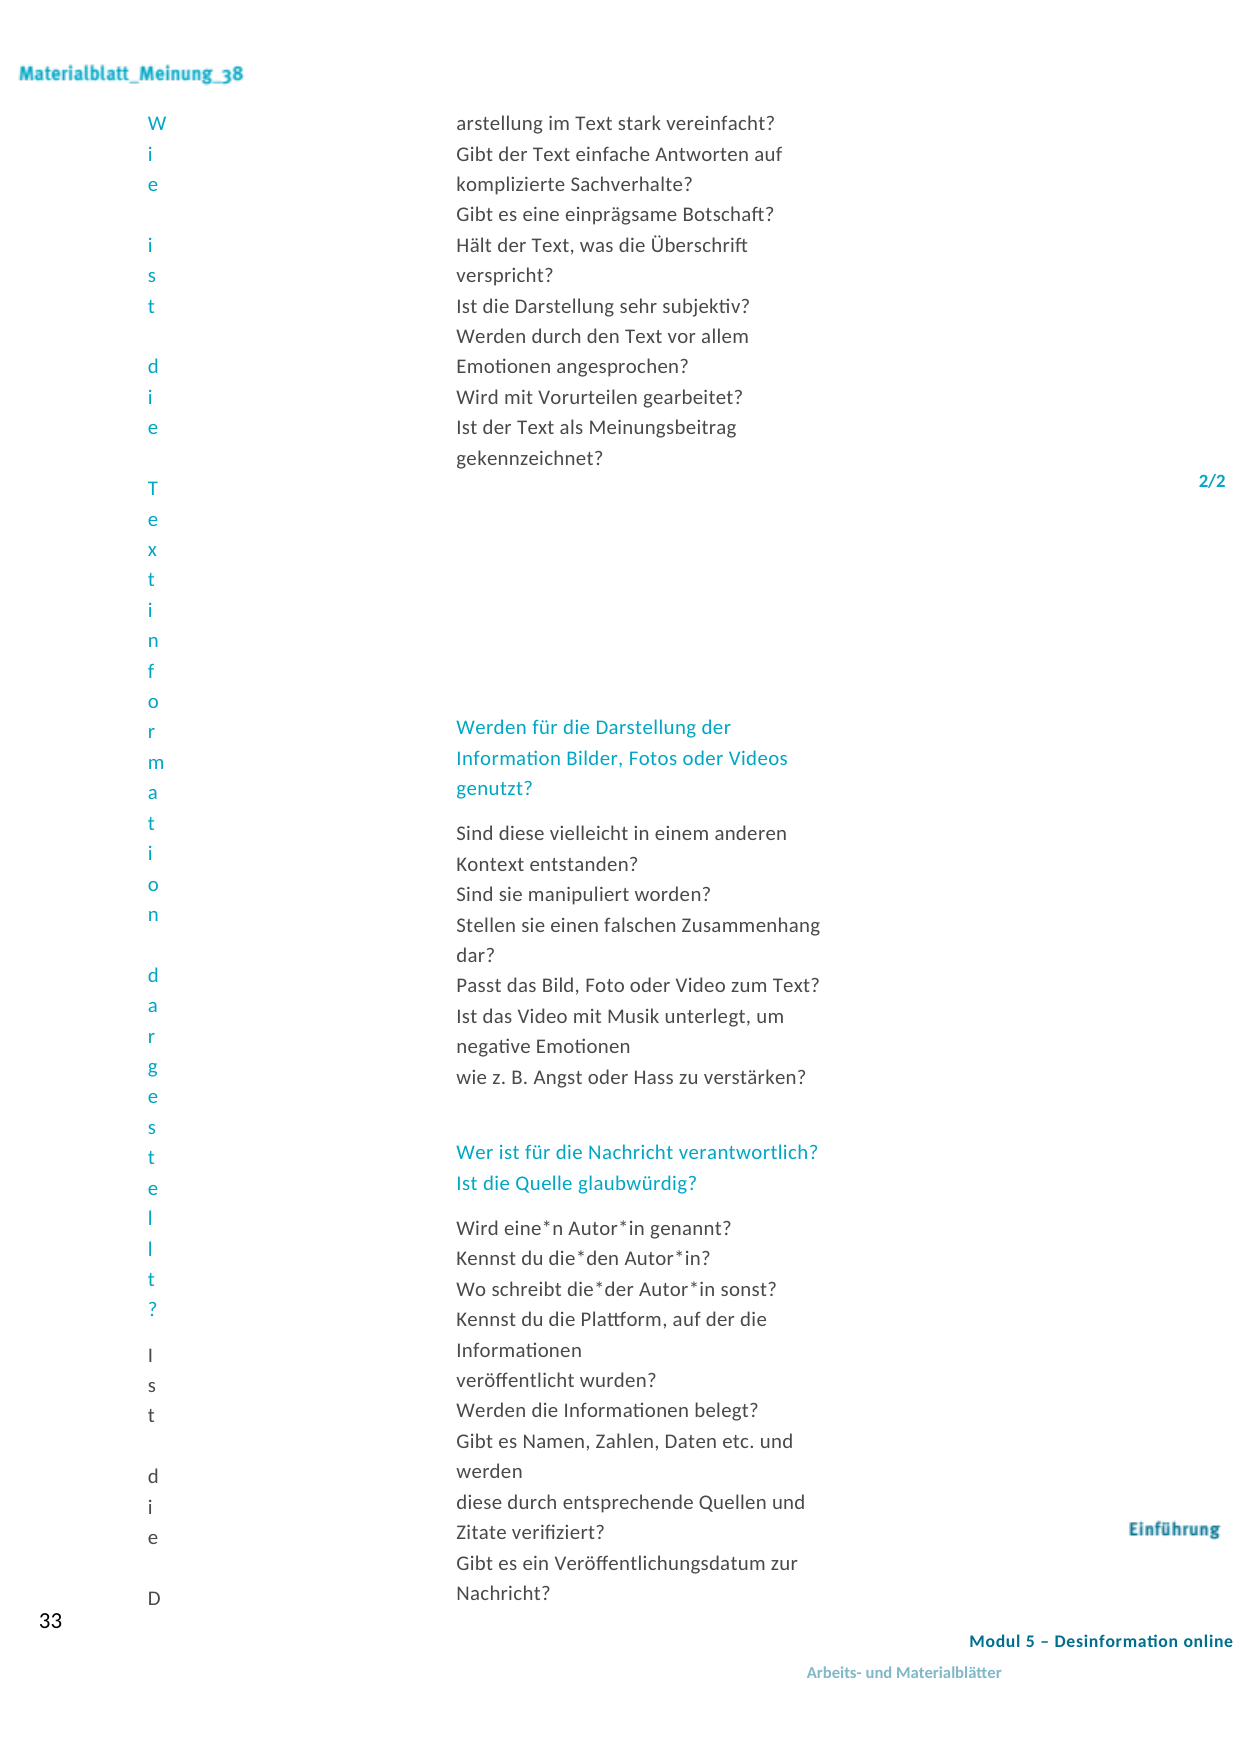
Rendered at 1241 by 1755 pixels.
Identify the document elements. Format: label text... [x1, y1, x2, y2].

text Sind diese vielleicht in einem anderen Kontext entstanden? Sind sie manipuliert worden? Stellen sie einen falschen Zusammenhang dar? Passt das Bild, Foto oder Video zum Text? Ist das Video mit Musik unterlegt, um negative Emotionen wie z. B. Angst oder Hass zu verstärken? [456, 821, 827, 1089]
text Werden für die Darstellung der Information Bilder, Fotos oder Videos genutzt? [456, 714, 827, 801]
text Wird eine*n Autor*in genannt? Kennst du die*den Autor*in? Wo schreibt die*der Autor*in sonst? Kennst du die Plattform, auf der die Informationen veröffentlicht wurden? Werden die Informationen belegt? Gibt es Namen, Zahlen, Daten etc. und werden diese durch entsprechende Quellen und Zitate verifiziert? Gibt es ein Veröffentlichungsdatum zur Nachricht? Ist die Information aktuell? Hat die Webseite ein Impressum? Was geht aus dem Impressum hervor? Wer ist verantwortlich? Ist es eine Adresse im Ausland? [456, 1215, 827, 1606]
text Wer ist für die Nachricht verantwortlich? Ist die Quelle glaubwürdig? [456, 1139, 827, 1195]
text Ist die Darstellung im Text stark vereinfacht? Gibt der Text einfache Antworten auf komplizierte Sachverhalte? Gibt es eine einprägsame Botschaft? Hält der Text, was die Überschrift verspricht? Ist die Darstellung sehr subjektiv? Werden durch den Text vor allem Emotionen angesprochen? Wird mit Vorurteilen gearbeitet? Ist der Text als Meinungsbeitrag gekennzeichnet? [456, 110, 827, 470]
text 2/2 [1045, 469, 1226, 492]
text Arbeits- und Materialblätter [807, 1662, 1003, 1683]
